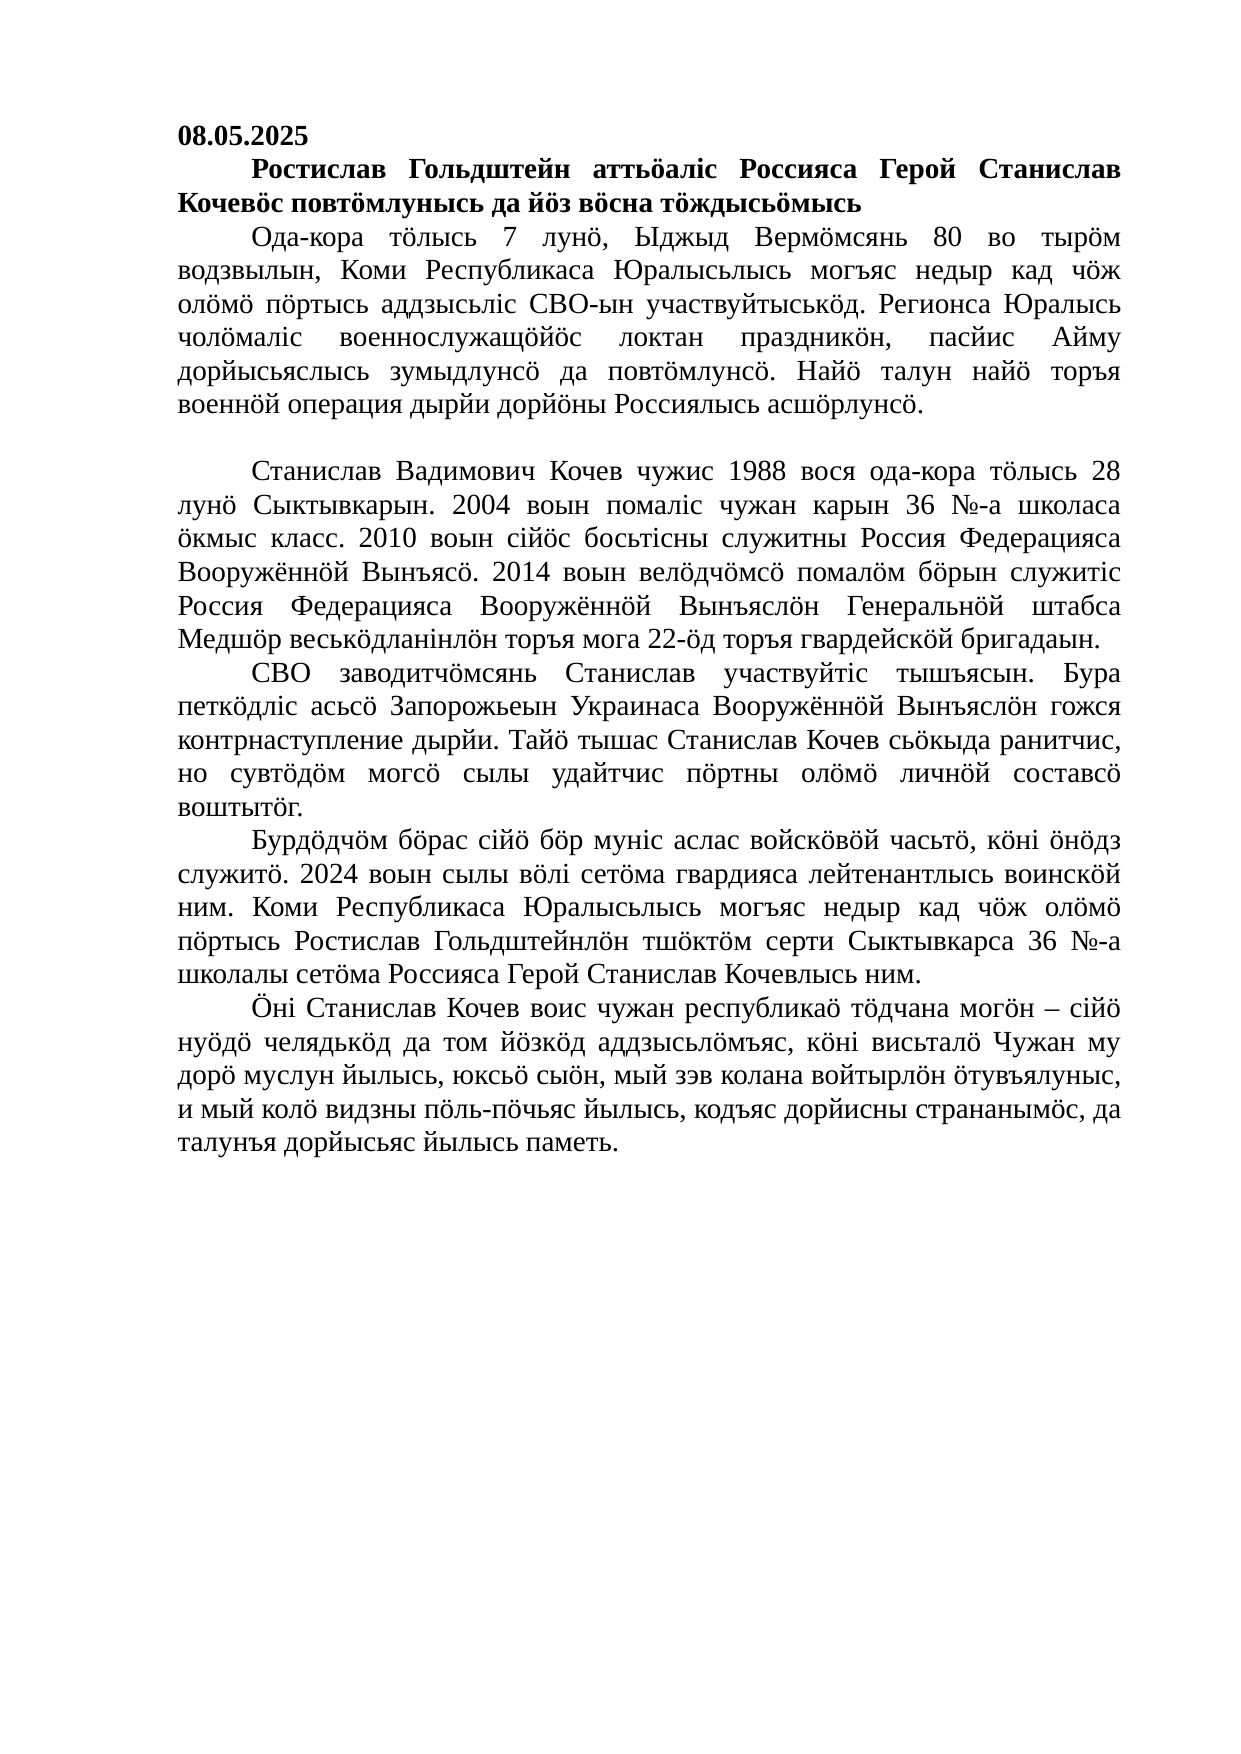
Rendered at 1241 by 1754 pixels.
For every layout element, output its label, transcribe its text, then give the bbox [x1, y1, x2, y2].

text Станислав Вадимович Кочев чужис 1988 вося ода-кора тӧлысь 28 лунӧ Сыктывкарын. 2004 воын помаліс чужан карын 36 №-а школаса ӧкмыс класс. 2010 воын сійӧс босьтісны служитны Россия Федерацияса Вооружённӧй Вынъясӧ. 2014 воын велӧдчӧмсӧ помалӧм бӧрын служитіс Россия Федерацияса Вооружённӧй Вынъяслӧн Генеральнӧй штабса Медшӧр веськӧдланінлӧн торъя мога 22-ӧд торъя гвардейскӧй бригадаын. [177, 453, 1122, 655]
text Ода-кора тӧлысь 7 лунӧ, Ыджыд Вермӧмсянь 80 во тырӧм водзвылын, Коми Республикаса Юралысьлысь могъяс недыр кад чӧж олӧмӧ пӧртысь аддзысьліс СВО-ын участвуйтыськӧд. Регионса Юралысь чолӧмаліс военнослужащӧйӧс локтан праздникӧн, пасйис Айму дорйысьяслысь зумыдлунсӧ да повтӧмлунсӧ. Найӧ талун найӧ торъя военнӧй операция дырйи дорйӧны Россиялысь асшӧрлунсӧ. [177, 219, 1122, 420]
text СВО заводитчӧмсянь Станислав участвуйтіс тышъясын. Бура петкӧдліс асьсӧ Запорожьеын Украинаса Вооружённӧй Вынъяслӧн гожся контрнаступление дырйи. Тайӧ тышас Станислав Кочев сьӧкыда ранитчис, но сувтӧдӧм могсӧ сылы удайтчис пӧртны олӧмӧ личнӧй составсӧ воштытӧг. [177, 655, 1122, 822]
text Бурдӧдчӧм бӧрас сійӧ бӧр муніс аслас войскӧвӧй часьтӧ, кӧні ӧнӧдз служитӧ. 2024 воын сылы вӧлі сетӧма гвардияса лейтенантлысь воинскӧй ним. Коми Республикаса Юралысьлысь могъяс недыр кад чӧж олӧмӧ пӧртысь Ростислав Гольдштейнлӧн тшӧктӧм серти Сыктывкарса 36 №-а школалы сетӧма Россияса Герой Станислав Кочевлысь ним. [177, 822, 1122, 990]
text Ростислав Гольдштейн аттьӧаліс Россияса Герой Станислав Кочевӧс повтӧмлунысь да йӧз вӧсна тӧждысьӧмысь [177, 152, 1122, 219]
text 08.05.2025 [177, 118, 1122, 152]
text Ӧні Станислав Кочев воис чужан республикаӧ тӧдчана могӧн – сійӧ нуӧдӧ челядькӧд да том йӧзкӧд аддзысьлӧмъяс, кӧні висьталӧ Чужан му дорӧ муслун йылысь, юксьӧ сыӧн, мый зэв колана войтырлӧн ӧтувъялуныс, и мый колӧ видзны пӧль-пӧчьяс йылысь, кодъяс дорйисны странанымӧс, да талунъя дорйысьяс йылысь паметь. [177, 990, 1122, 1158]
